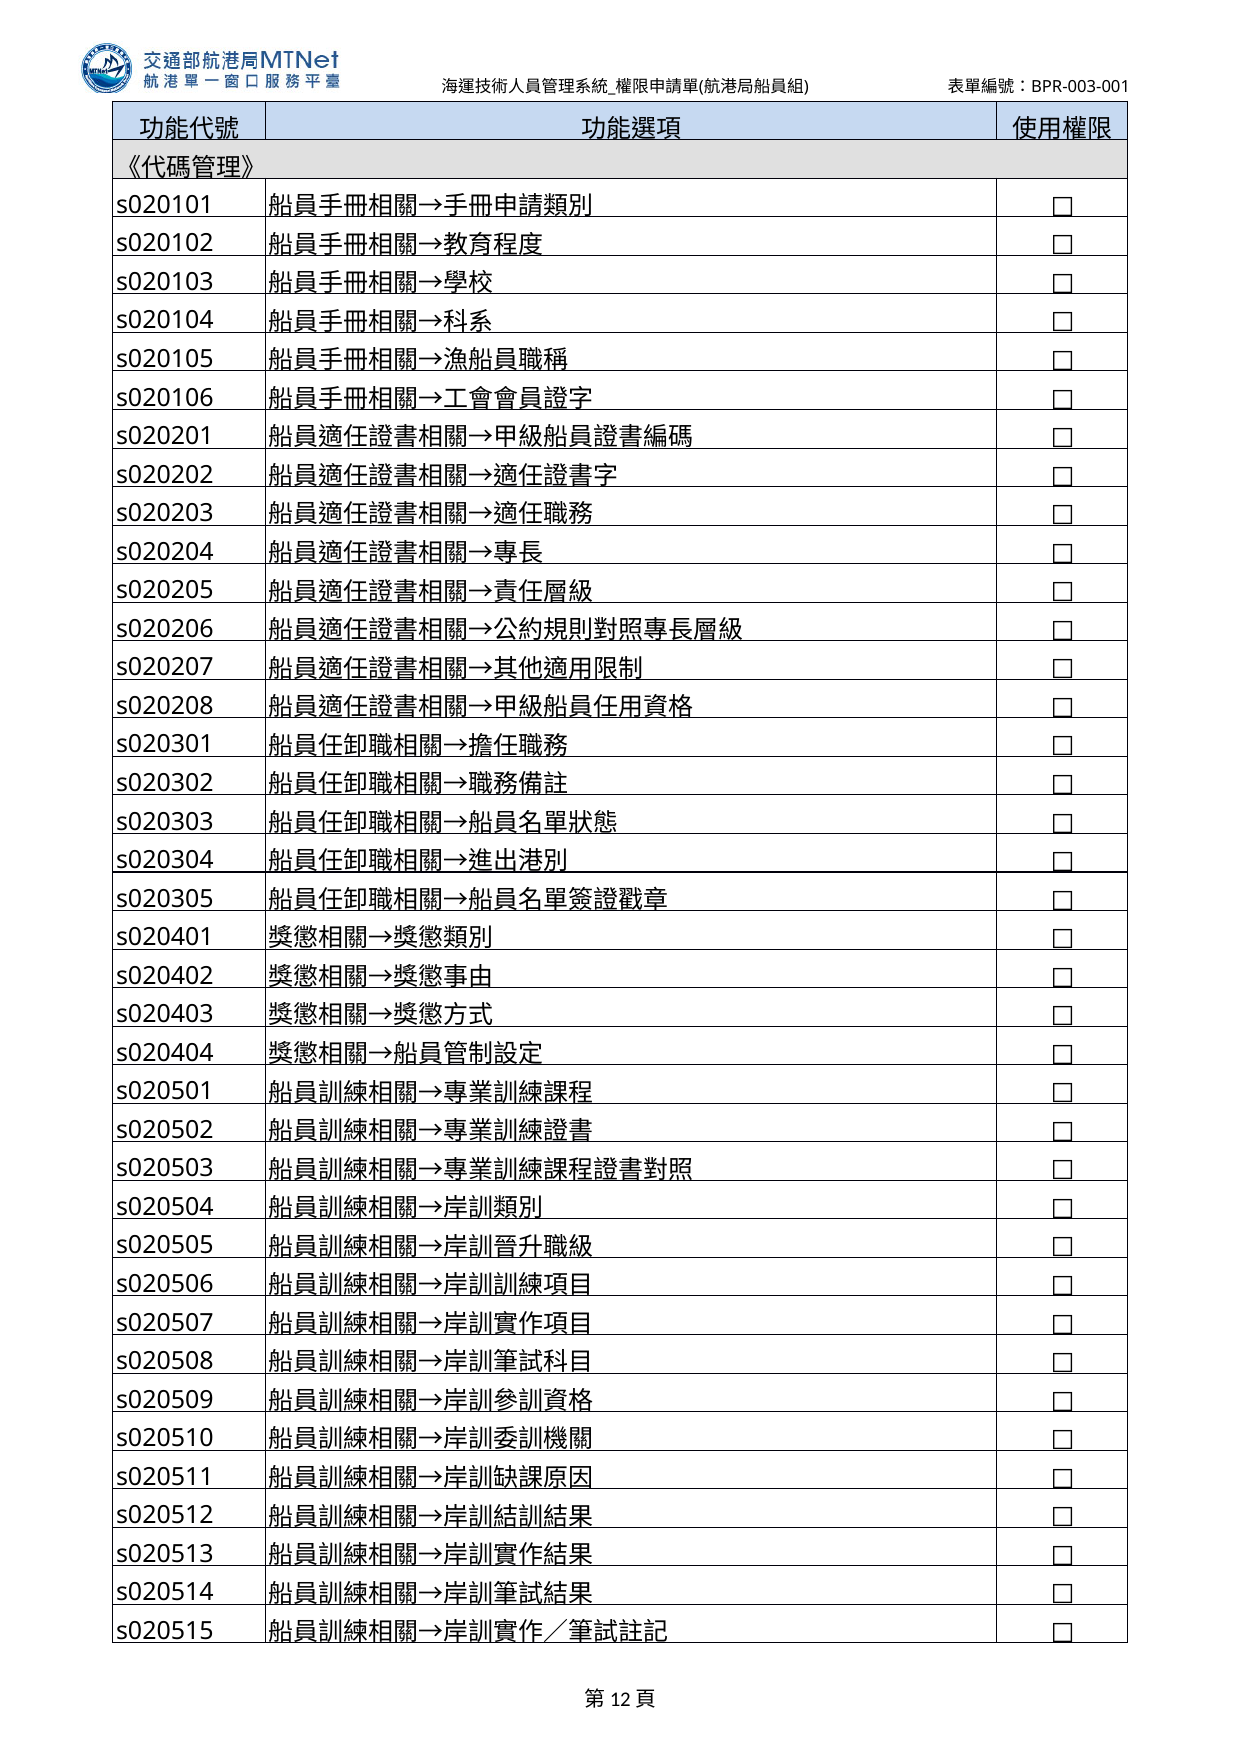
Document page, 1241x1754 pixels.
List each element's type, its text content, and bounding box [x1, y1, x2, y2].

table_cell □ [997, 526, 1127, 563]
table_cell 船員適任證書相關→適任職務 [266, 487, 996, 524]
table_cell s020509 [113, 1374, 265, 1411]
table_cell s020102 [113, 217, 265, 255]
table_cell s020104 [113, 294, 265, 332]
table_cell s020515 [113, 1605, 265, 1642]
table_cell 船員訓練相關→岸訓委訓機關 [266, 1412, 996, 1449]
table_header 功能代號 [113, 102, 265, 139]
table_cell □ [997, 1412, 1127, 1449]
table_cell □ [997, 256, 1127, 293]
table_cell □ [997, 1566, 1127, 1604]
table_cell 船員任卸職相關→船員名單簽證戳章 [266, 873, 996, 910]
table_cell 船員適任證書相關→其他適用限制 [266, 641, 996, 679]
table_cell s020201 [113, 410, 265, 447]
table_cell □ [997, 217, 1127, 255]
table_cell 船員訓練相關→岸訓實作項目 [266, 1296, 996, 1334]
table_cell s020505 [113, 1219, 265, 1257]
table_header 功能選項 [266, 102, 996, 139]
table_cell □ [997, 873, 1127, 910]
table_cell □ [997, 371, 1127, 409]
table_cell 船員適任證書相關→專長 [266, 526, 996, 563]
table_cell s020514 [113, 1566, 265, 1604]
table_cell s020508 [113, 1335, 265, 1372]
table_cell s020402 [113, 950, 265, 987]
table_cell 船員適任證書相關→適任證書字 [266, 449, 996, 486]
table_cell s020206 [113, 603, 265, 640]
table_cell s020511 [113, 1451, 265, 1488]
table_cell □ [997, 1605, 1127, 1642]
table_cell 船員訓練相關→岸訓缺課原因 [266, 1451, 996, 1488]
table_cell □ [997, 641, 1127, 679]
table_cell s020512 [113, 1489, 265, 1527]
table_cell s020105 [113, 333, 265, 370]
table_cell □ [997, 603, 1127, 640]
table_cell □ [997, 449, 1127, 486]
table_cell 船員適任證書相關→公約規則對照專長層級 [266, 603, 996, 640]
table_cell □ [997, 1528, 1127, 1565]
table_cell □ [997, 333, 1127, 370]
table_cell □ [997, 179, 1127, 216]
table_cell 船員任卸職相關→船員名單狀態 [266, 795, 996, 833]
table_cell 船員訓練相關→岸訓實作／筆試註記 [266, 1605, 996, 1642]
table_cell □ [997, 1374, 1127, 1411]
table_cell 船員適任證書相關→責任層級 [266, 564, 996, 602]
table_cell s020205 [113, 564, 265, 602]
table_cell s020507 [113, 1296, 265, 1334]
table_cell s020106 [113, 371, 265, 409]
table_cell s020303 [113, 795, 265, 833]
table_cell □ [997, 795, 1127, 833]
table_cell □ [997, 1027, 1127, 1064]
table_cell 船員任卸職相關→擔任職務 [266, 718, 996, 756]
table_cell □ [997, 294, 1127, 332]
table_cell 船員手冊相關→漁船員職稱 [266, 333, 996, 370]
table_cell 船員訓練相關→專業訓練證書 [266, 1104, 996, 1141]
table_cell □ [997, 1489, 1127, 1527]
table_cell 船員訓練相關→岸訓筆試結果 [266, 1566, 996, 1604]
table_cell s020208 [113, 680, 265, 717]
table_cell s020506 [113, 1258, 265, 1295]
table_cell □ [997, 1065, 1127, 1103]
table_cell □ [997, 410, 1127, 447]
table_cell □ [997, 834, 1127, 871]
table_cell 船員手冊相關→教育程度 [266, 217, 996, 255]
table_cell s020502 [113, 1104, 265, 1141]
table_cell □ [997, 1258, 1127, 1295]
table_cell 船員訓練相關→岸訓實作結果 [266, 1528, 996, 1565]
table_cell s020305 [113, 873, 265, 910]
table_cell s020403 [113, 988, 265, 1026]
table_cell 船員任卸職相關→進出港別 [266, 834, 996, 871]
table_cell □ [997, 487, 1127, 524]
table_cell 船員適任證書相關→甲級船員任用資格 [266, 680, 996, 717]
table_cell 船員訓練相關→岸訓類別 [266, 1181, 996, 1218]
table_cell s020203 [113, 487, 265, 524]
table_cell □ [997, 757, 1127, 794]
table_cell □ [997, 1142, 1127, 1180]
table_cell s020401 [113, 911, 265, 948]
table_cell 獎懲相關→獎懲方式 [266, 988, 996, 1026]
table_cell □ [997, 718, 1127, 756]
table_cell s020404 [113, 1027, 265, 1064]
table_cell 船員手冊相關→手冊申請類別 [266, 179, 996, 216]
table_cell s020103 [113, 256, 265, 293]
table_cell □ [997, 1335, 1127, 1372]
table_cell □ [997, 911, 1127, 948]
table_cell s020207 [113, 641, 265, 679]
table_cell 船員手冊相關→科系 [266, 294, 996, 332]
table_cell 船員手冊相關→學校 [266, 256, 996, 293]
table_cell s020301 [113, 718, 265, 756]
table_cell 船員手冊相關→工會會員證字 [266, 371, 996, 409]
table_cell □ [997, 564, 1127, 602]
table_cell s020101 [113, 179, 265, 216]
table_cell 獎懲相關→獎懲事由 [266, 950, 996, 987]
table_cell □ [997, 680, 1127, 717]
table_cell 船員任卸職相關→職務備註 [266, 757, 996, 794]
table_cell s020503 [113, 1142, 265, 1180]
table_cell s020501 [113, 1065, 265, 1103]
table_cell s020304 [113, 834, 265, 871]
table_cell s020204 [113, 526, 265, 563]
table_cell 船員訓練相關→專業訓練課程證書對照 [266, 1142, 996, 1180]
table_cell s020504 [113, 1181, 265, 1218]
table_cell s020510 [113, 1412, 265, 1449]
table_cell 船員適任證書相關→甲級船員證書編碼 [266, 410, 996, 447]
picture [75, 41, 346, 93]
table_cell 船員訓練相關→岸訓晉升職級 [266, 1219, 996, 1257]
table_cell s020302 [113, 757, 265, 794]
table_cell 獎懲相關→船員管制設定 [266, 1027, 996, 1064]
table_cell □ [997, 950, 1127, 987]
table_cell 獎懲相關→獎懲類別 [266, 911, 996, 948]
table_cell □ [997, 1296, 1127, 1334]
table_cell 船員訓練相關→岸訓結訓結果 [266, 1489, 996, 1527]
table_cell 《代碼管理》 [113, 140, 1127, 178]
table_cell s020202 [113, 449, 265, 486]
table_cell 船員訓練相關→岸訓參訓資格 [266, 1374, 996, 1411]
table_cell □ [997, 988, 1127, 1026]
table_cell s020513 [113, 1528, 265, 1565]
table_cell □ [997, 1451, 1127, 1488]
table_cell □ [997, 1104, 1127, 1141]
table_cell □ [997, 1219, 1127, 1257]
table_cell 船員訓練相關→岸訓訓練項目 [266, 1258, 996, 1295]
table_header 使用權限 [997, 102, 1127, 139]
table_cell 船員訓練相關→專業訓練課程 [266, 1065, 996, 1103]
table_cell □ [997, 1181, 1127, 1218]
table_cell 船員訓練相關→岸訓筆試科目 [266, 1335, 996, 1372]
